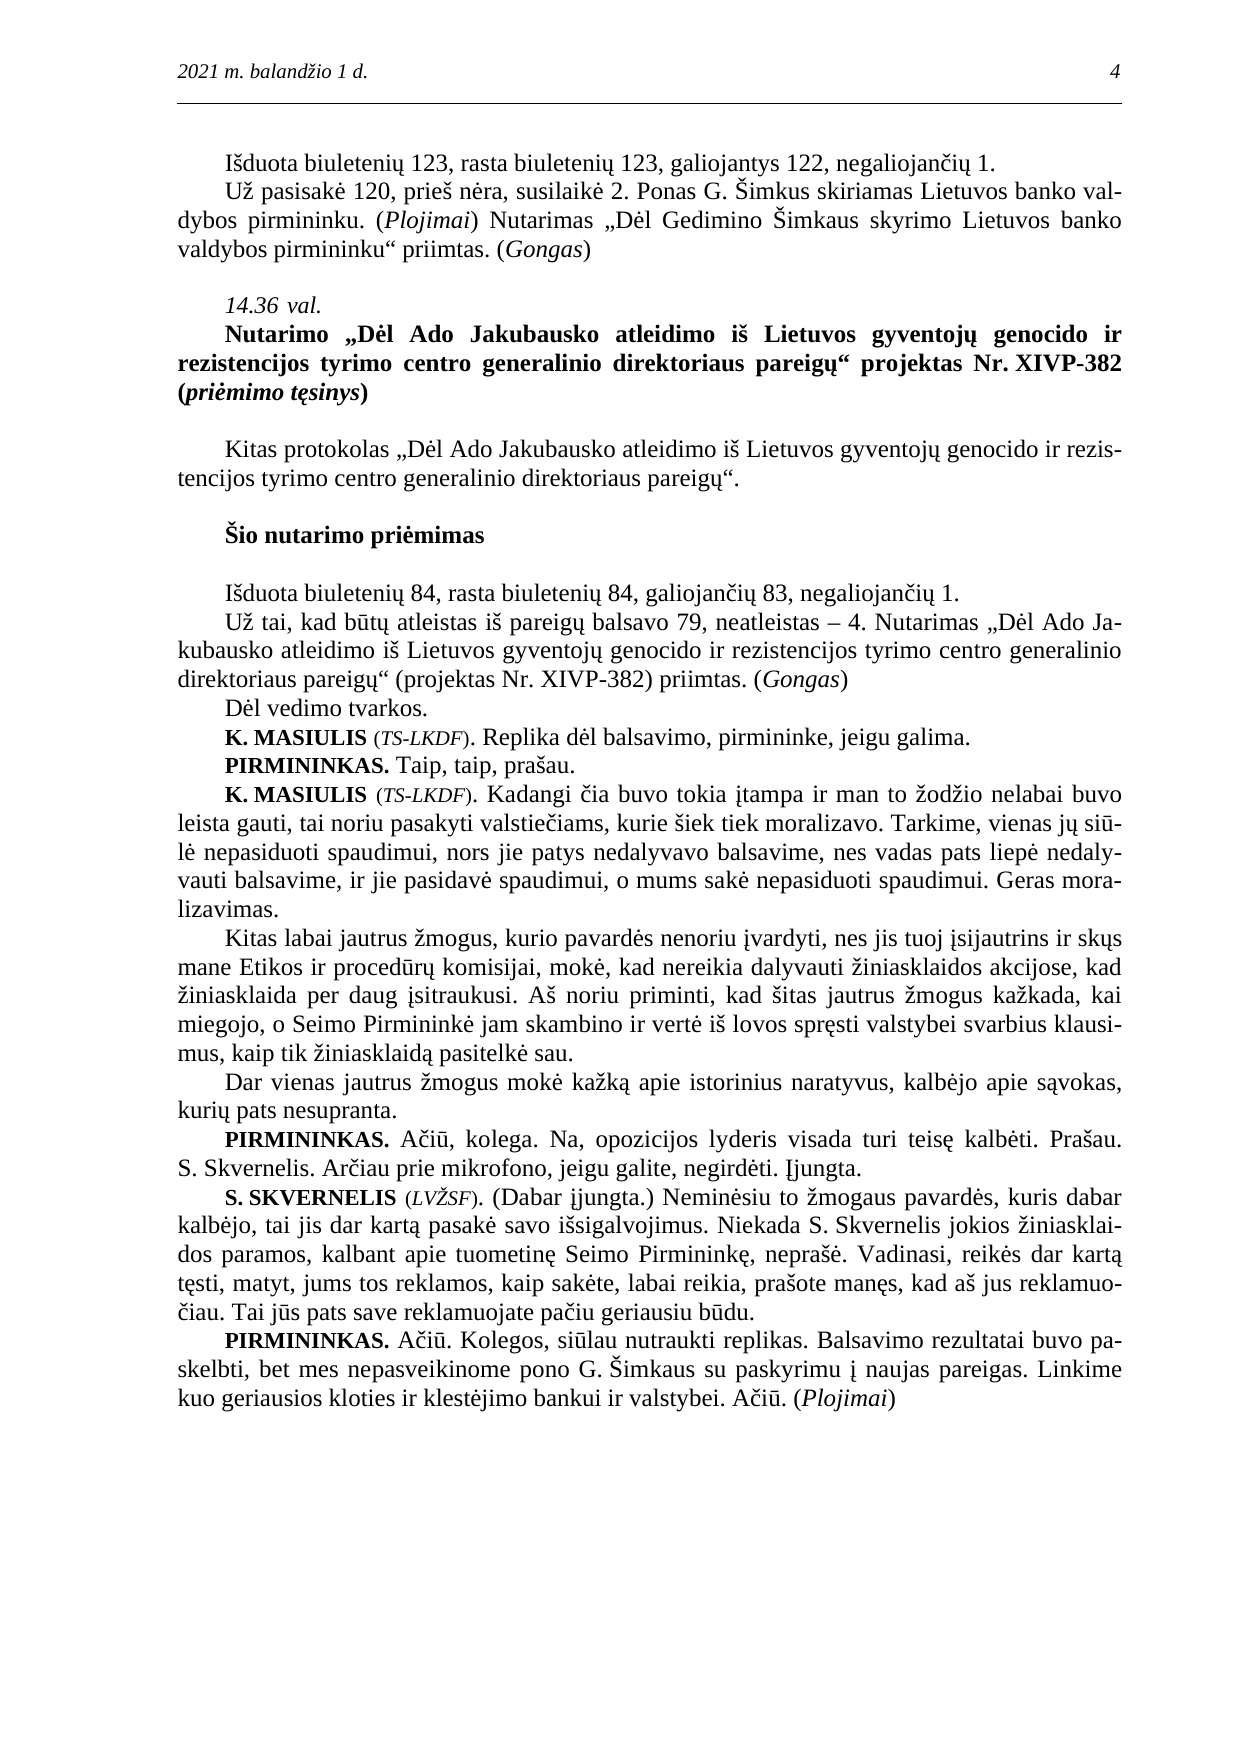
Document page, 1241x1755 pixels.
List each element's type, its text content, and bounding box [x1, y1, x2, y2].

text PIRMININKAS. Taip, taip, pra­šau. [177, 750, 1122, 779]
text Nu­ta­ri­mo „Dėl Ado Ja­ku­baus­ko at­lei­di­mo iš Lie­tu­vos gy­ven­to­jų ge­no­ci­do ir rezisten­ci­jos ty­ri­mo cen­tro ge­ne­ra­li­nio di­rek­to­riaus pa­rei­gų“ pro­jek­tas Nr. XIVP-382 (priėmi­mo tę­si­nys) [177, 319, 1122, 405]
text Šio nu­ta­ri­mo pri­ėmi­mas [177, 520, 1122, 549]
text Už pa­si­sa­kė 120, prieš nė­ra, su­si­lai­kė 2. Po­nas G. Šim­kus ski­ria­mas Lie­tu­vos ban­ko val­dy­bos pir­mi­nin­ku. (Plo­ji­mai) Nu­ta­ri­mas „Dėl Ge­di­mi­no Šim­kaus sky­ri­mo Lie­tu­vos ban­ko val­dy­bos pir­mi­nin­ku“ pri­im­tas. (Gon­gas) [177, 176, 1122, 263]
text Dar vie­nas jaut­rus žmo­gus mo­kė kaž­ką apie is­to­ri­nius na­ra­ty­vus, kal­bė­jo apie są­vo­kas, ku­rių pats ne­su­pran­ta. [177, 1067, 1122, 1124]
text Ki­tas la­bai jaut­rus žmo­gus, ku­rio pa­var­dės ne­no­riu įvar­dy­ti, nes jis tuoj įsi­jaut­rins ir skųs ma­ne Eti­kos ir pro­ce­dū­rų ko­mi­si­jai, mo­kė, kad ne­rei­kia da­ly­vau­ti ži­niask­lai­dos ak­ci­jo­se, kad ži­niask­lai­da per daug įsi­trau­ku­si. Aš no­riu pri­min­ti, kad ši­tas jaut­rus žmo­gus kaž­ka­da, kai mie­go­jo, o Sei­mo Pir­mi­nin­kė jam skam­bi­no ir ver­tė iš lo­vos spręs­ti vals­ty­bei svar­bius klau­si­mus, kaip tik ži­niask­lai­dą pa­si­tel­kė sau. [177, 923, 1122, 1067]
text K. MASIULIS (TS-LKDF). Re­pli­ka dėl bal­sa­vi­mo, pir­mi­nin­ke, jei­gu ga­li­ma. [177, 722, 1122, 750]
text Iš­duo­ta biu­le­te­nių 84, ras­ta biu­le­te­nių 84, ga­lio­jan­čių 83, ne­ga­lio­jan­čių 1. [177, 578, 1122, 607]
text Iš­duo­ta biu­le­te­nių 123, ras­ta biu­le­te­nių 123, ga­lio­jan­tys 122, ne­ga­lio­jan­čių 1. [177, 148, 1122, 176]
text PIRMININKAS. Ačiū. Ko­le­gos, siū­lau nu­trauk­ti re­pli­kas. Bal­sa­vi­mo re­zul­ta­tai bu­vo pa­skelb­ti, bet mes ne­pa­svei­ki­no­me po­no G. Šim­kaus su pa­sky­ri­mu į nau­jas pa­rei­gas. Lin­ki­me kuo ge­riau­sios klo­ties ir kles­tė­ji­mo ban­kui ir vals­ty­bei. Ačiū. (Plo­ji­mai) [177, 1325, 1122, 1412]
text 14.36 val. [224, 291, 1122, 319]
text S. SKVERNELIS (LVŽSF). (Da­bar įjung­ta.) Ne­mi­nė­siu to žmo­gaus pa­var­dės, ku­ris da­bar kal­bė­jo, tai jis dar kar­tą pa­sa­kė sa­vo iš­si­gal­vo­ji­mus. Nie­ka­da S. Skver­ne­lis jo­kios ži­niask­lai­dos pa­ra­mos, kal­bant apie tuo­me­ti­nę Sei­mo Pir­mi­nin­kę, ne­pra­šė. Va­di­na­si, rei­kės dar kar­tą tęs­ti, ma­tyt, jums tos re­kla­mos, kaip sa­kė­te, la­bai rei­kia, pra­šo­te ma­nęs, kad aš jus re­kla­muo­čiau. Tai jūs pats sa­ve re­kla­muo­ja­te pa­čiu ge­riau­siu bū­du. [177, 1182, 1122, 1325]
text Dėl ve­di­mo tvar­kos. [177, 693, 1122, 722]
text K. MASIULIS (TS-LKDF). Ka­dan­gi čia bu­vo to­kia įtam­pa ir man to žo­džio ne­la­bai bu­vo leis­ta gau­ti, tai no­riu pa­sa­ky­ti vals­tie­čiams, ku­rie šiek tiek mo­ra­li­za­vo. Tar­ki­me, vie­nas jų siū­lė ne­pa­si­duo­ti spau­di­mui, nors jie pa­tys ne­da­ly­va­vo bal­sa­vi­me, nes va­das pats lie­pė ne­da­ly­vau­ti bal­sa­vi­me, ir jie pa­si­da­vė spau­di­mui, o mums sa­kė ne­pa­si­duo­ti spau­di­mui. Ge­ras mo­ra­li­za­vi­mas. [177, 779, 1122, 923]
text Už tai, kad bū­tų at­leis­tas iš pa­rei­gų bal­sa­vo 79, ne­at­leis­tas – 4. Nu­ta­ri­mas „Dėl Ado Ja­ku­baus­ko at­lei­di­mo iš Lie­tu­vos gy­ven­to­jų ge­no­ci­do ir re­zis­ten­ci­jos ty­ri­mo cen­tro ge­ne­ra­li­nio di­rek­to­riaus pa­rei­gų“ (pro­jek­tas Nr. XIVP-382) pri­im­tas. (Gon­gas) [177, 607, 1122, 693]
text PIRMININKAS. Ačiū, ko­le­ga. Na, opo­zi­ci­jos ly­de­ris vi­sa­da tu­ri tei­sę kal­bė­ti. Pra­šau. S. Skver­ne­lis. Ar­čiau prie mik­ro­fo­no, jei­gu ga­li­te, ne­gir­dė­ti. Įjung­ta. [177, 1124, 1122, 1182]
text Ki­tas pro­to­ko­las „Dėl Ado Ja­ku­baus­ko at­lei­di­mo iš Lie­tu­vos gy­ven­to­jų ge­no­ci­do ir re­zis­ten­ci­jos ty­ri­mo cen­tro ge­ne­ra­li­nio di­rek­to­riaus pa­rei­gų“. [177, 434, 1122, 492]
